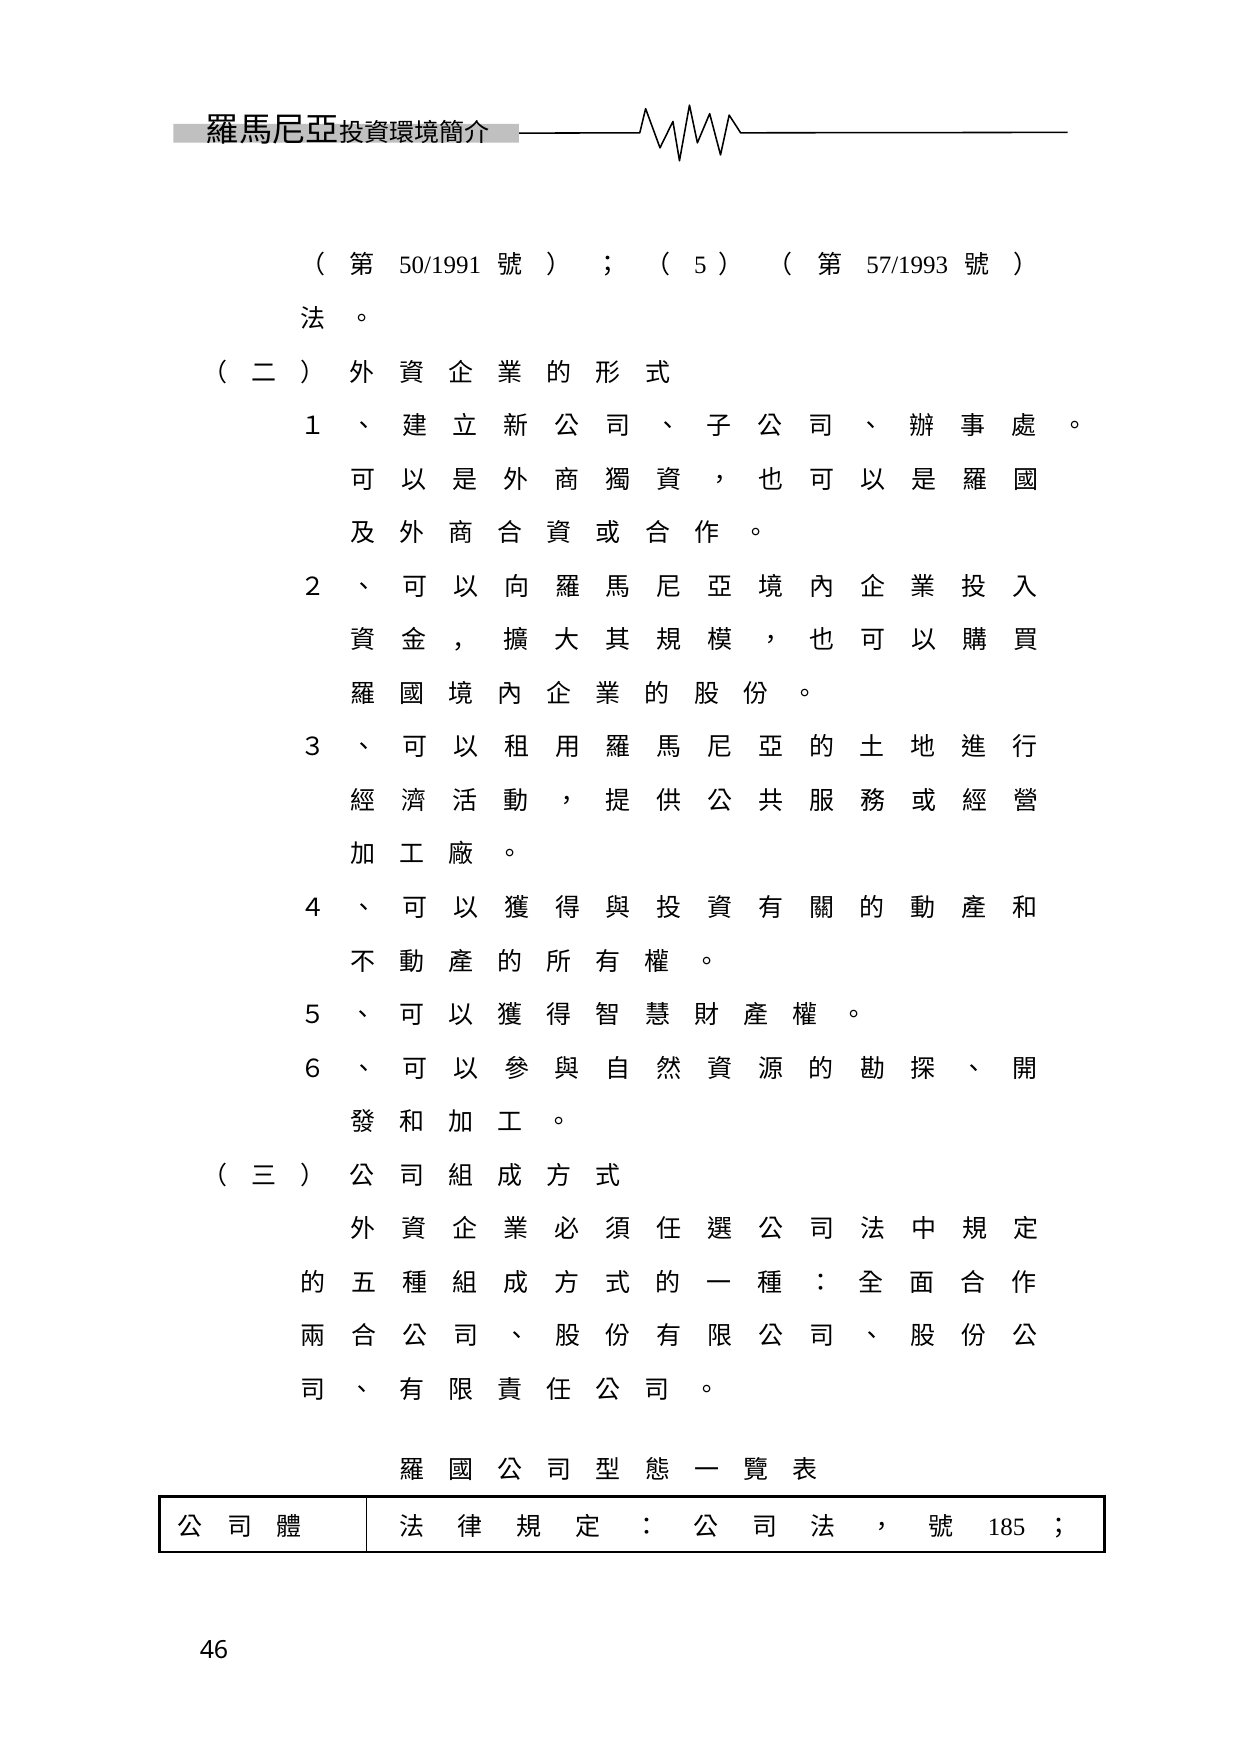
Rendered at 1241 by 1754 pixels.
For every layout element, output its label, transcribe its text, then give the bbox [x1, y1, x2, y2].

table_header 法律規定：公司法，號185； [367, 1498, 1103, 1551]
text （三）公司組成方式 [202, 1146, 1063, 1200]
text ２、可以向羅馬尼亞境內企業投入資金，擴大其規模，也可以購買羅國境內企業的股份。 [276, 557, 1063, 718]
text （二）外資企業的形式 [202, 343, 1063, 397]
text （第50/1991號）；（5）（第57/1993號）法。 [276, 236, 1063, 343]
text 羅國公司型態一覽表 [178, 1441, 1063, 1494]
text ５、可以獲得智慧財產權。 [276, 986, 1063, 1039]
text １、建立新公司、子公司、辦事處。可以是外商獨資，也可以是羅國及外商合資或合作。 [276, 397, 1063, 557]
text 外資企業必須任選公司法中規定的五種組成方式的一種：全面合作、兩合公司、股份有限公司、股份公司、有限責任公司。 [276, 1200, 1063, 1414]
text ３、可以租用羅馬尼亞的土地進行經濟活動，提供公共服務或經營加工廠。 [276, 718, 1063, 879]
text ６、可以參與自然資源的勘探、開發和加工。 [276, 1039, 1063, 1146]
text ４、可以獲得與投資有關的動產和不動產的所有權。 [276, 879, 1063, 986]
table_header 公司體 [161, 1498, 366, 1551]
